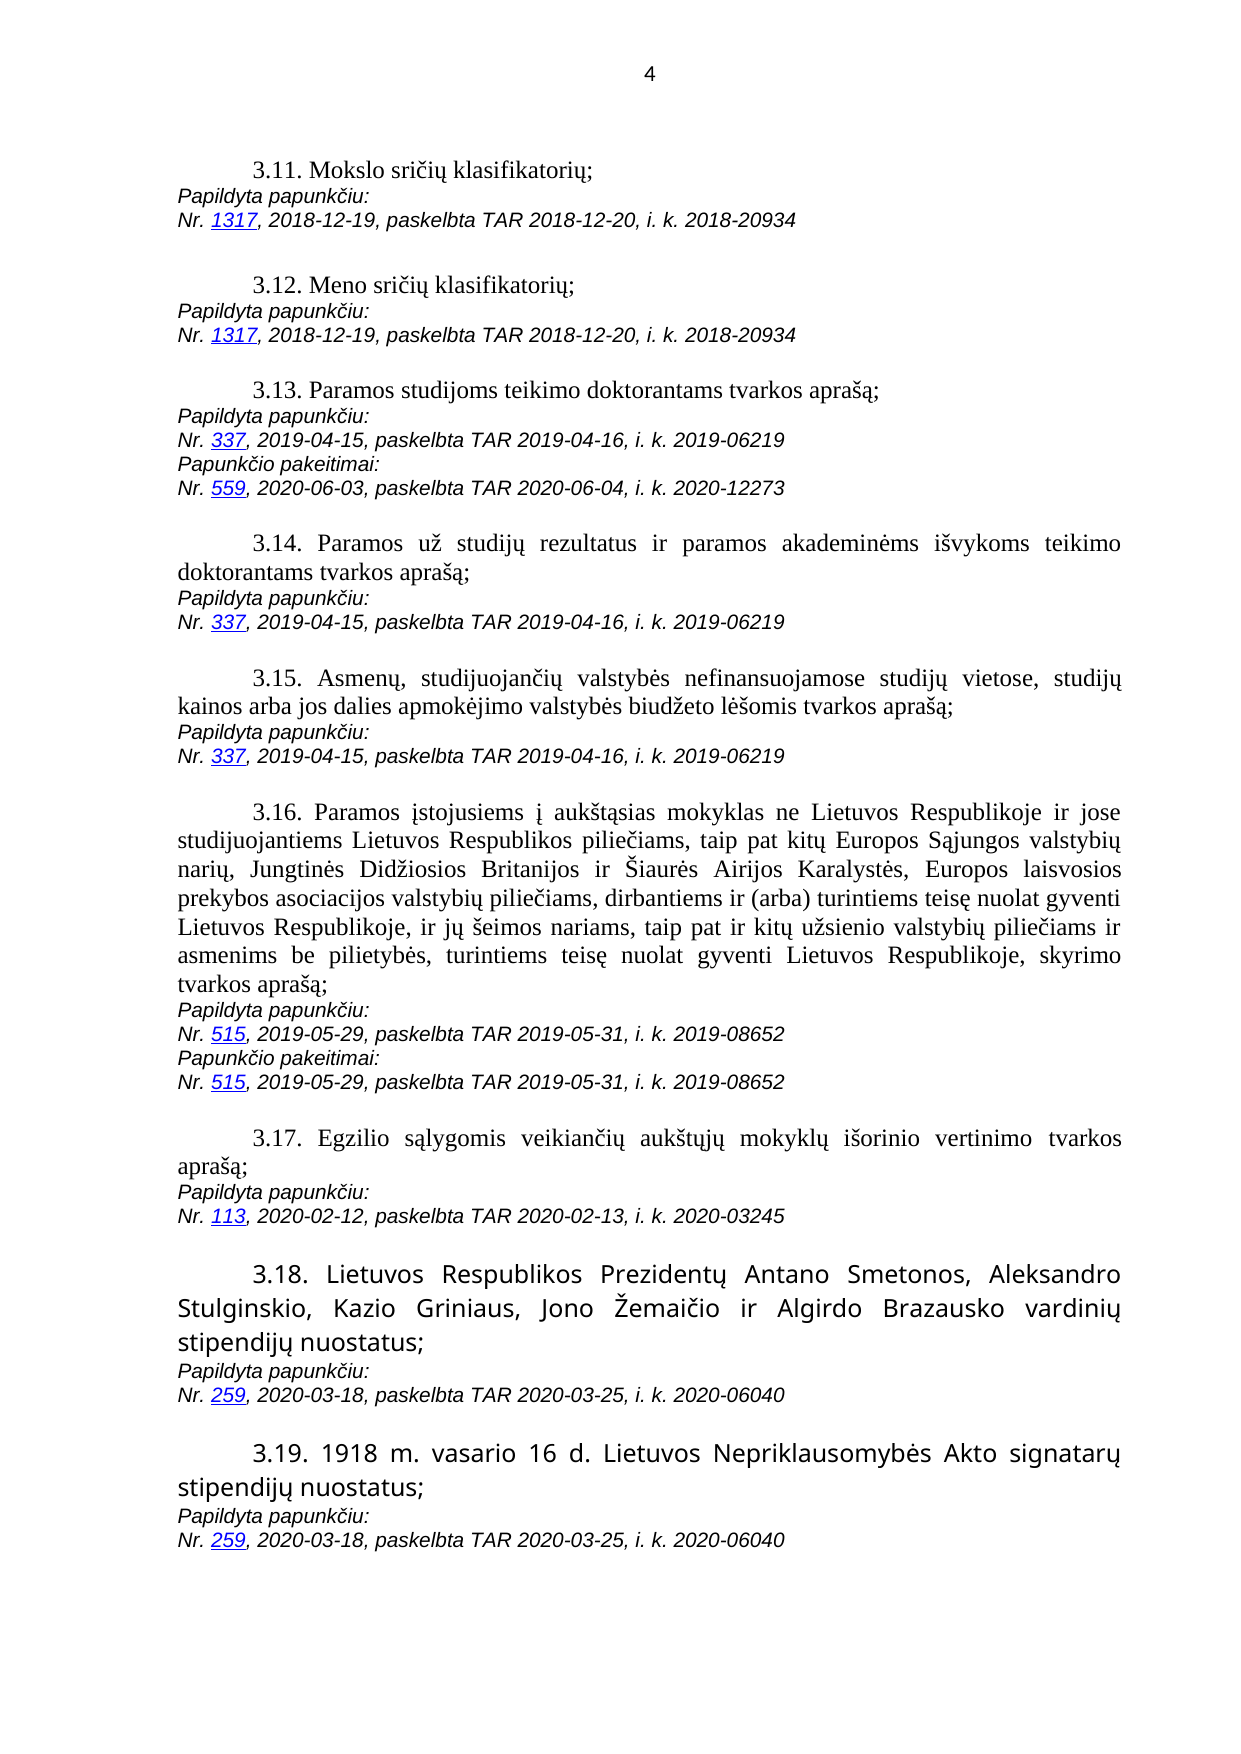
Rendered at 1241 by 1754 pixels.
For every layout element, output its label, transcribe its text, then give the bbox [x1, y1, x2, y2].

text Nr. 337, 2019-04-15, paskelbta TAR 2019-04-16, i. k. 2019-06219 [177, 744, 1122, 768]
text Papildyta papunkčiu: [177, 1504, 1122, 1528]
text Papildyta papunkčiu: [177, 720, 1122, 744]
text Papunkčio pakeitimai: [177, 452, 1122, 476]
text 3.18. Lietuvos Respublikos Prezidentų Antano Smetonos, Aleksandro Stulginskio, Kazio Griniaus, Jono Žemaičio ir Algirdo Brazausko vardinių stipendijų nuostatus; [177, 1257, 1122, 1359]
text Nr. 337, 2019-04-15, paskelbta TAR 2019-04-16, i. k. 2019-06219 [177, 428, 1122, 452]
text 3.12. Meno sričių klasifikatorių; [177, 261, 1122, 298]
text 3.17. Egzilio sąlygomis veikiančių aukštųjų mokyklų išorinio vertinimo tvarkos aprašą; [177, 1123, 1122, 1180]
text Nr. 1317, 2018-12-19, paskelbta TAR 2018-12-20, i. k. 2018-20934 [177, 208, 1122, 232]
text Papildyta papunkčiu: [177, 586, 1122, 610]
text Papunkčio pakeitimai: [177, 1046, 1122, 1070]
text 3.16. Paramos įstojusiems į aukštąsias mokyklas ne Lietuvos Respublikoje ir jose studijuojantiems Lietuvos Respublikos piliečiams, taip pat kitų Europos Sąjungos valstybių narių, Jungtinės Didžiosios Britanijos ir Šiaurės Airijos Karalystės, Europos laisvosios prekybos asociacijos valstybių piliečiams, dirbantiems ir (arba) turintiems teisę nuolat gyventi Lietuvos Respublikoje, ir jų šeimos nariams, taip pat ir kitų užsienio valstybių piliečiams ir asmenims be pilietybės, turintiems teisę nuolat gyventi Lietuvos Respublikoje, skyrimo tvarkos aprašą; [177, 797, 1122, 998]
text Papildyta papunkčiu: [177, 1180, 1122, 1204]
text 3.11. Mokslo sričių klasifikatorių; [177, 147, 1122, 184]
text Papildyta papunkčiu: [177, 404, 1122, 428]
text Nr. 337, 2019-04-15, paskelbta TAR 2019-04-16, i. k. 2019-06219 [177, 610, 1122, 634]
text 3.19. 1918 m. vasario 16 d. Lietuvos Nepriklausomybės Akto signatarų stipendijų nuostatus; [177, 1436, 1122, 1504]
text Nr. 113, 2020-02-12, paskelbta TAR 2020-02-13, i. k. 2020-03245 [177, 1204, 1122, 1228]
text Nr. 1317, 2018-12-19, paskelbta TAR 2018-12-20, i. k. 2018-20934 [177, 322, 1122, 346]
text Papildyta papunkčiu: [177, 1359, 1122, 1383]
text 3.13. Paramos studijoms teikimo doktorantams tvarkos aprašą; [177, 375, 1122, 404]
text Papildyta papunkčiu: [177, 184, 1122, 208]
text Nr. 259, 2020-03-18, paskelbta TAR 2020-03-25, i. k. 2020-06040 [177, 1383, 1122, 1407]
text 3.14. Paramos už studijų rezultatus ir paramos akademinėms išvykoms teikimo doktorantams tvarkos aprašą; [177, 528, 1122, 586]
text Papildyta papunkčiu: [177, 998, 1122, 1022]
text 3.15. Asmenų, studijuojančių valstybės nefinansuojamose studijų vietose, studijų kainos arba jos dalies apmokėjimo valstybės biudžeto lėšomis tvarkos aprašą; [177, 663, 1122, 720]
text Nr. 515, 2019-05-29, paskelbta TAR 2019-05-31, i. k. 2019-08652 [177, 1070, 1122, 1094]
text Nr. 515, 2019-05-29, paskelbta TAR 2019-05-31, i. k. 2019-08652 [177, 1022, 1122, 1046]
text Nr. 559, 2020-06-03, paskelbta TAR 2020-06-04, i. k. 2020-12273 [177, 476, 1122, 500]
text Nr. 259, 2020-03-18, paskelbta TAR 2020-03-25, i. k. 2020-06040 [177, 1528, 1122, 1552]
text Papildyta papunkčiu: [177, 298, 1122, 322]
